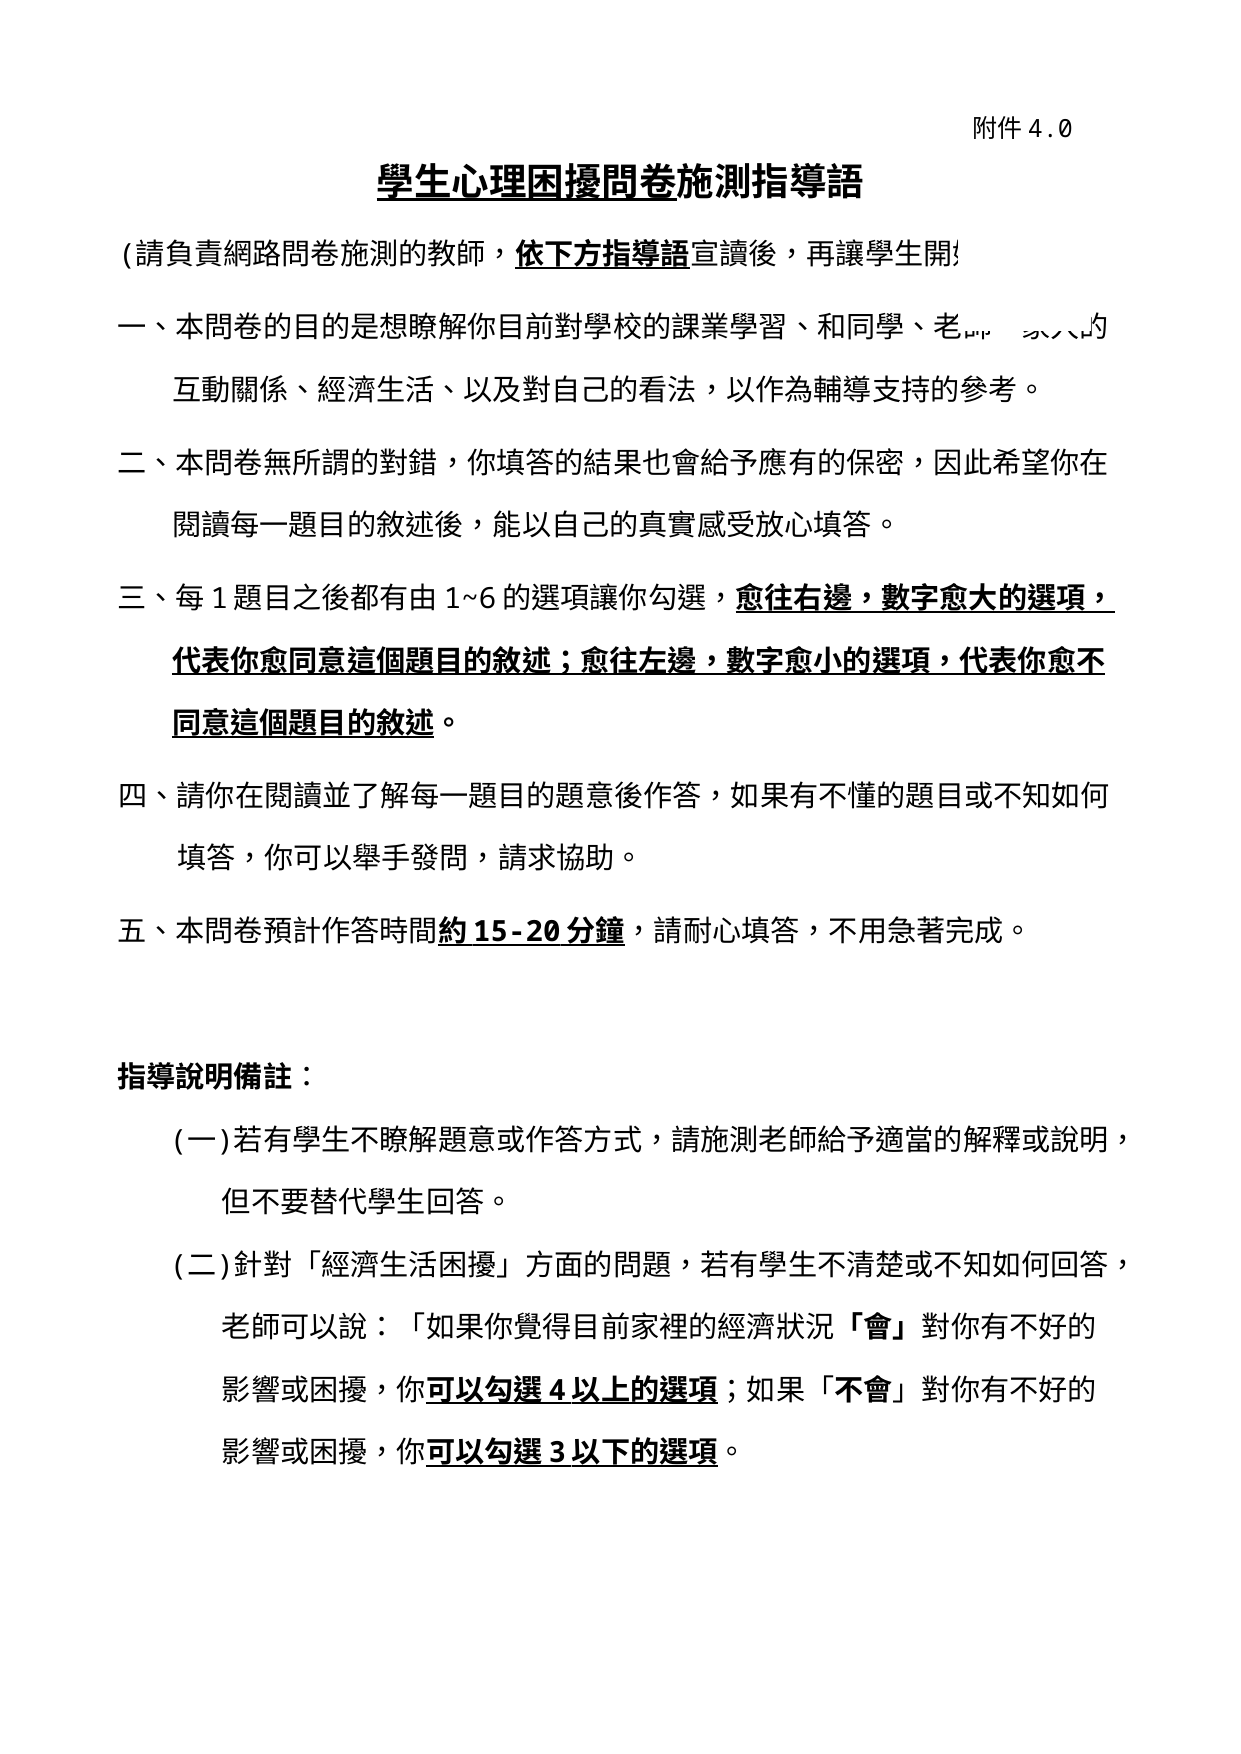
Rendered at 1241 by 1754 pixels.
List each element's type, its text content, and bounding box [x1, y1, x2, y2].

text 四、請你在閱讀並了解每一題目的題意後作答，如果有不懂的題目或不知如何填答，你可以舉手發問，請求協助。 [118, 752, 1122, 877]
text 五、本問卷預計作答時間約15-20分鐘，請耐心填答，不用急著完成。 [117, 887, 1122, 950]
text 學生心理困擾問卷施測指導語 [118, 101, 1122, 331]
text 三、每1題目之後都有由1~6的選項讓你勾選，愈往右邊，數字愈大的選項，代表你愈同意這個題目的敘述；愈往左邊，數字愈小的選項，代表你愈不同意這個題目的敘述。 [117, 554, 1122, 742]
text (請負責網路問卷施測的教師，依下方指導語宣讀後，再讓學生開始作答) [1091, 210, 1122, 273]
text (一)若有學生不瞭解題意或作答方式，請施測老師給予適當的解釋或說明，但不要替代學生回答。 [117, 1096, 1122, 1221]
text 一、本問卷的目的是想瞭解你目前對學校的課業學習、和同學、老師、家人的互動關係、經濟生活、以及對自己的看法，以作為輔導支持的參考。 [117, 283, 1122, 408]
text (請負責網路問卷施測的教師，依下方指導語宣讀後，再讓學生開始作答) [118, 210, 958, 273]
text 附件4.0 [973, 108, 1076, 145]
text (二)針對「經濟生活困擾」方面的問題，若有學生不清楚或不知如何回答，老師可以說：「如果你覺得目前家裡的經濟狀況「會」對你有不好的影響或困擾，你可以勾選4以上的選項；如果「不會」對你有不好的影響或困擾，你可以勾選3以下的選項。 [117, 1221, 1122, 1471]
text 二、本問卷無所謂的對錯，你填答的結果也會給予應有的保密，因此希望你在閱讀每一題目的敘述後，能以自己的真實感受放心填答。 [117, 419, 1122, 544]
text 指導說明備註： [117, 1033, 1122, 1096]
